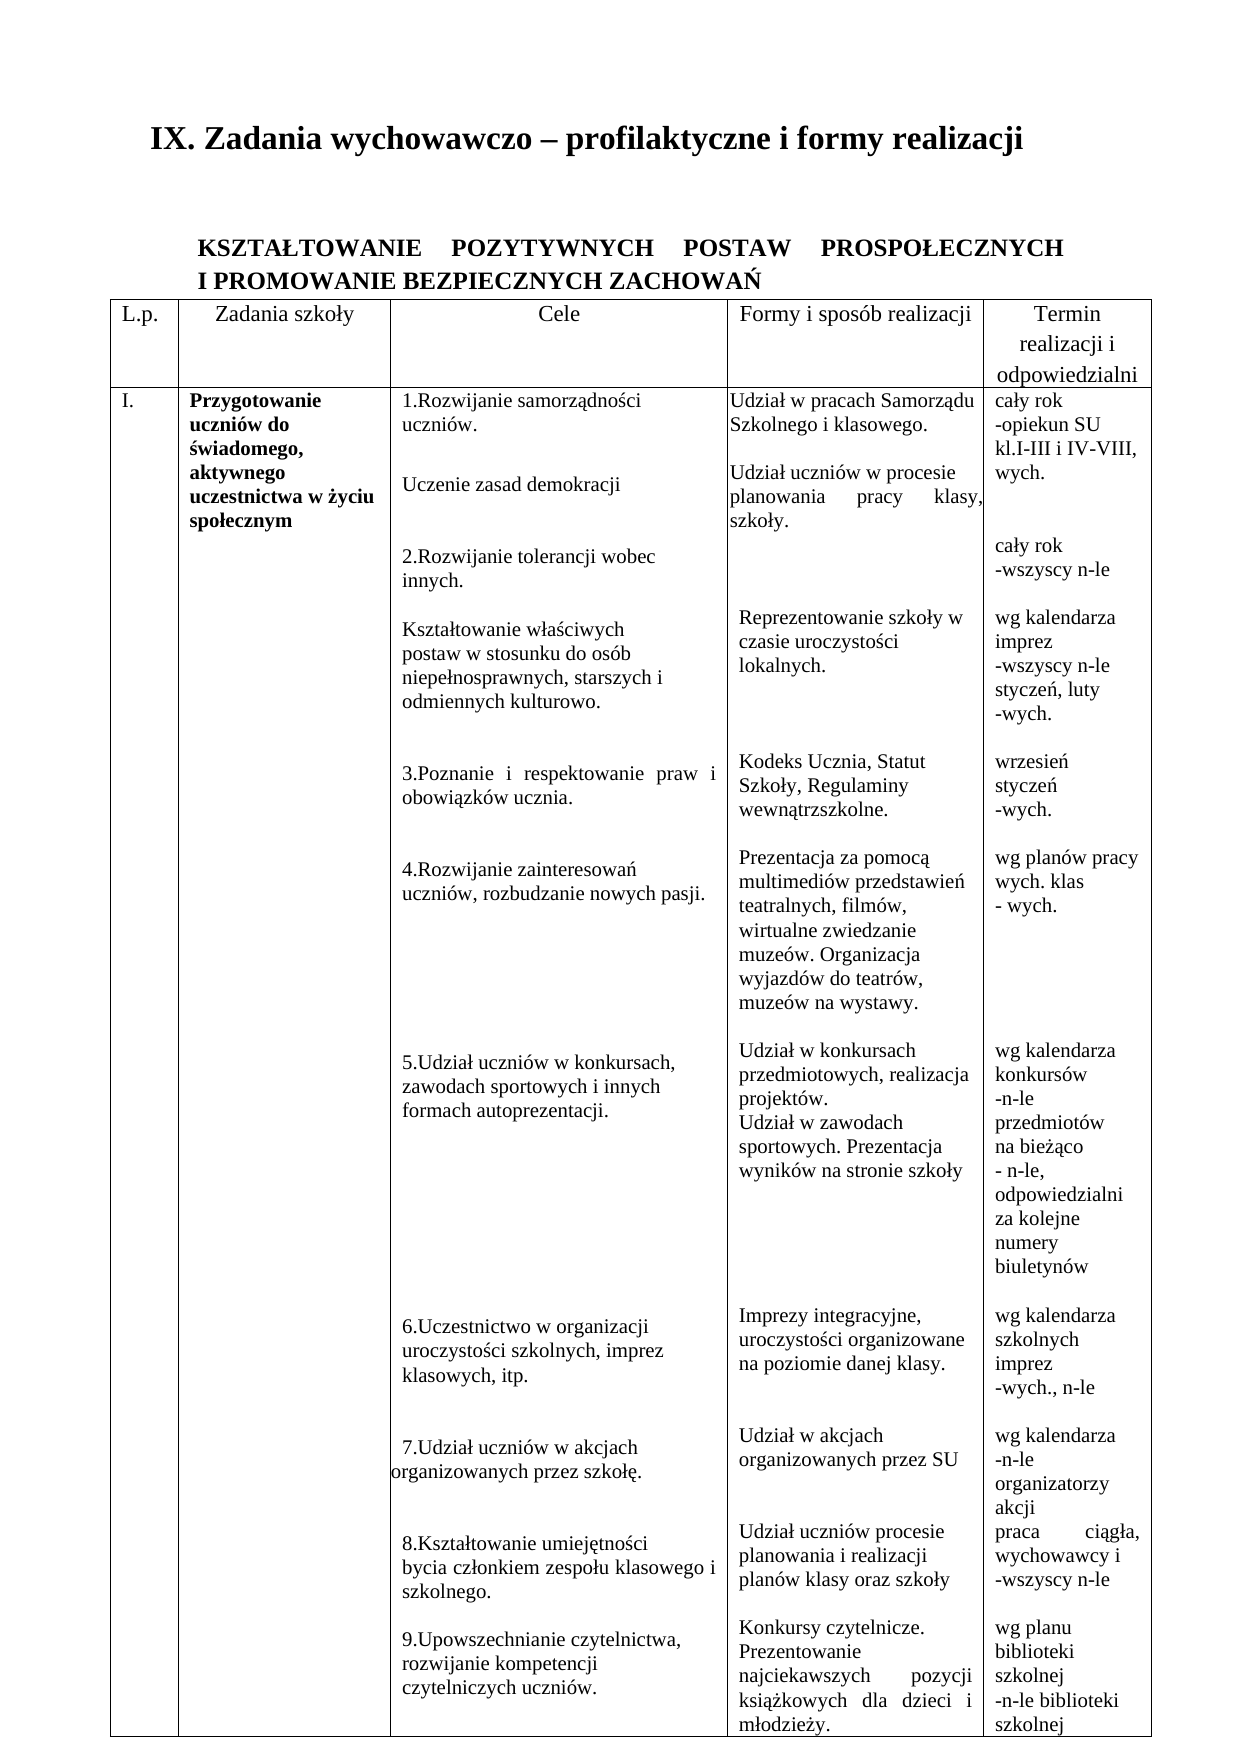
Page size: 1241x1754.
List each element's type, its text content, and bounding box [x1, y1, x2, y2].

table_header Formy i sposób realizacji [728, 300, 983, 387]
table_cell 1.Rozwijanie samorządności uczniów. Uczenie zasad demokracji 2.Rozwijanie tolerancji wobec innych. Kształtowanie właściwych postaw w stosunku do osób niepełnosprawnych, starszych i odmiennych kulturowo. 3.Poznanie i respektowanie praw i obowiązków ucznia. 4.Rozwijanie zainteresowań uczniów, rozbudzanie nowych pasji. 5.Udział uczniów w konkursach, zawodach sportowych i innych formach autoprezentacji. 6.Uczestnictwo w organizacji uroczystości szkolnych, imprez klasowych, itp. 7.Udział uczniów w akcjach organizowanych przez szkołę. 8.Kształtowanie umiejętności bycia członkiem zespołu klasowego i szkolnego. 9.Upowszechnianie czytelnictwa, rozwijanie kompetencji czytelniczych uczniów. [391, 388, 727, 1736]
table_cell Udział w pracach Samorządu Szkolnego i klasowego. Udział uczniów w procesie planowania pracy klasy, szkoły. Reprezentowanie szkoły w czasie uroczystości lokalnych. Kodeks Ucznia, Statut Szkoły, Regulaminy wewnątrzszkolne. Prezentacja za pomocą multimediów przedstawień teatralnych, filmów, wirtualne zwiedzanie muzeów. Organizacja wyjazdów do teatrów, muzeów na wystawy. Udział w konkursach przedmiotowych, realizacja projektów. Udział w zawodach sportowych. Prezentacja wyników na stronie szkoły Imprezy integracyjne, uroczystości organizowane na poziomie danej klasy. Udział w akcjach organizowanych przez SU Udział uczniów procesie planowania i realizacji planów klasy oraz szkoły Konkursy czytelnicze. Prezentowanie najciekawszych pozycji książkowych dla dzieci i młodzieży. [728, 388, 983, 1736]
table_header Zadania szkoły [179, 300, 390, 387]
table_cell I. [111, 388, 178, 1736]
subtitle KSZTAŁTOWANIE POZYTYWNYCH POSTAW PROSPOŁECZNYCH I PROMOWANIE BEZPIECZNYCH ZACHOWAŃ [197, 233, 1094, 295]
table_header L.p. [111, 300, 178, 387]
table_header Cele [391, 300, 727, 387]
table_cell Przygotowanie uczniów do świadomego, aktywnego uczestnictwa w życiu społecznym [179, 388, 390, 1736]
table_header Termin realizacji i odpowiedzialni [984, 300, 1151, 387]
subtitle IX. Zadania wychowawczo – profilaktyczne i formy realizacji [150, 118, 1094, 157]
table_cell cały rok -opiekun SU kl.I-III i IV-VIII, wych. cały rok -wszyscy n-le wg kalendarza imprez -wszyscy n-le styczeń, luty -wych. wrzesień styczeń -wych. wg planów pracy wych. klas - wych. wg kalendarza konkursów -n-le przedmiotów na bieżąco - n-le, odpowiedzialni za kolejne numery biuletynów wg kalendarza szkolnych imprez -wych., n-le wg kalendarza -n-le organizatorzy akcji praca ciągła, wychowawcy i -wszyscy n-le wg planu biblioteki szkolnej -n-le biblioteki szkolnej [984, 388, 1151, 1736]
